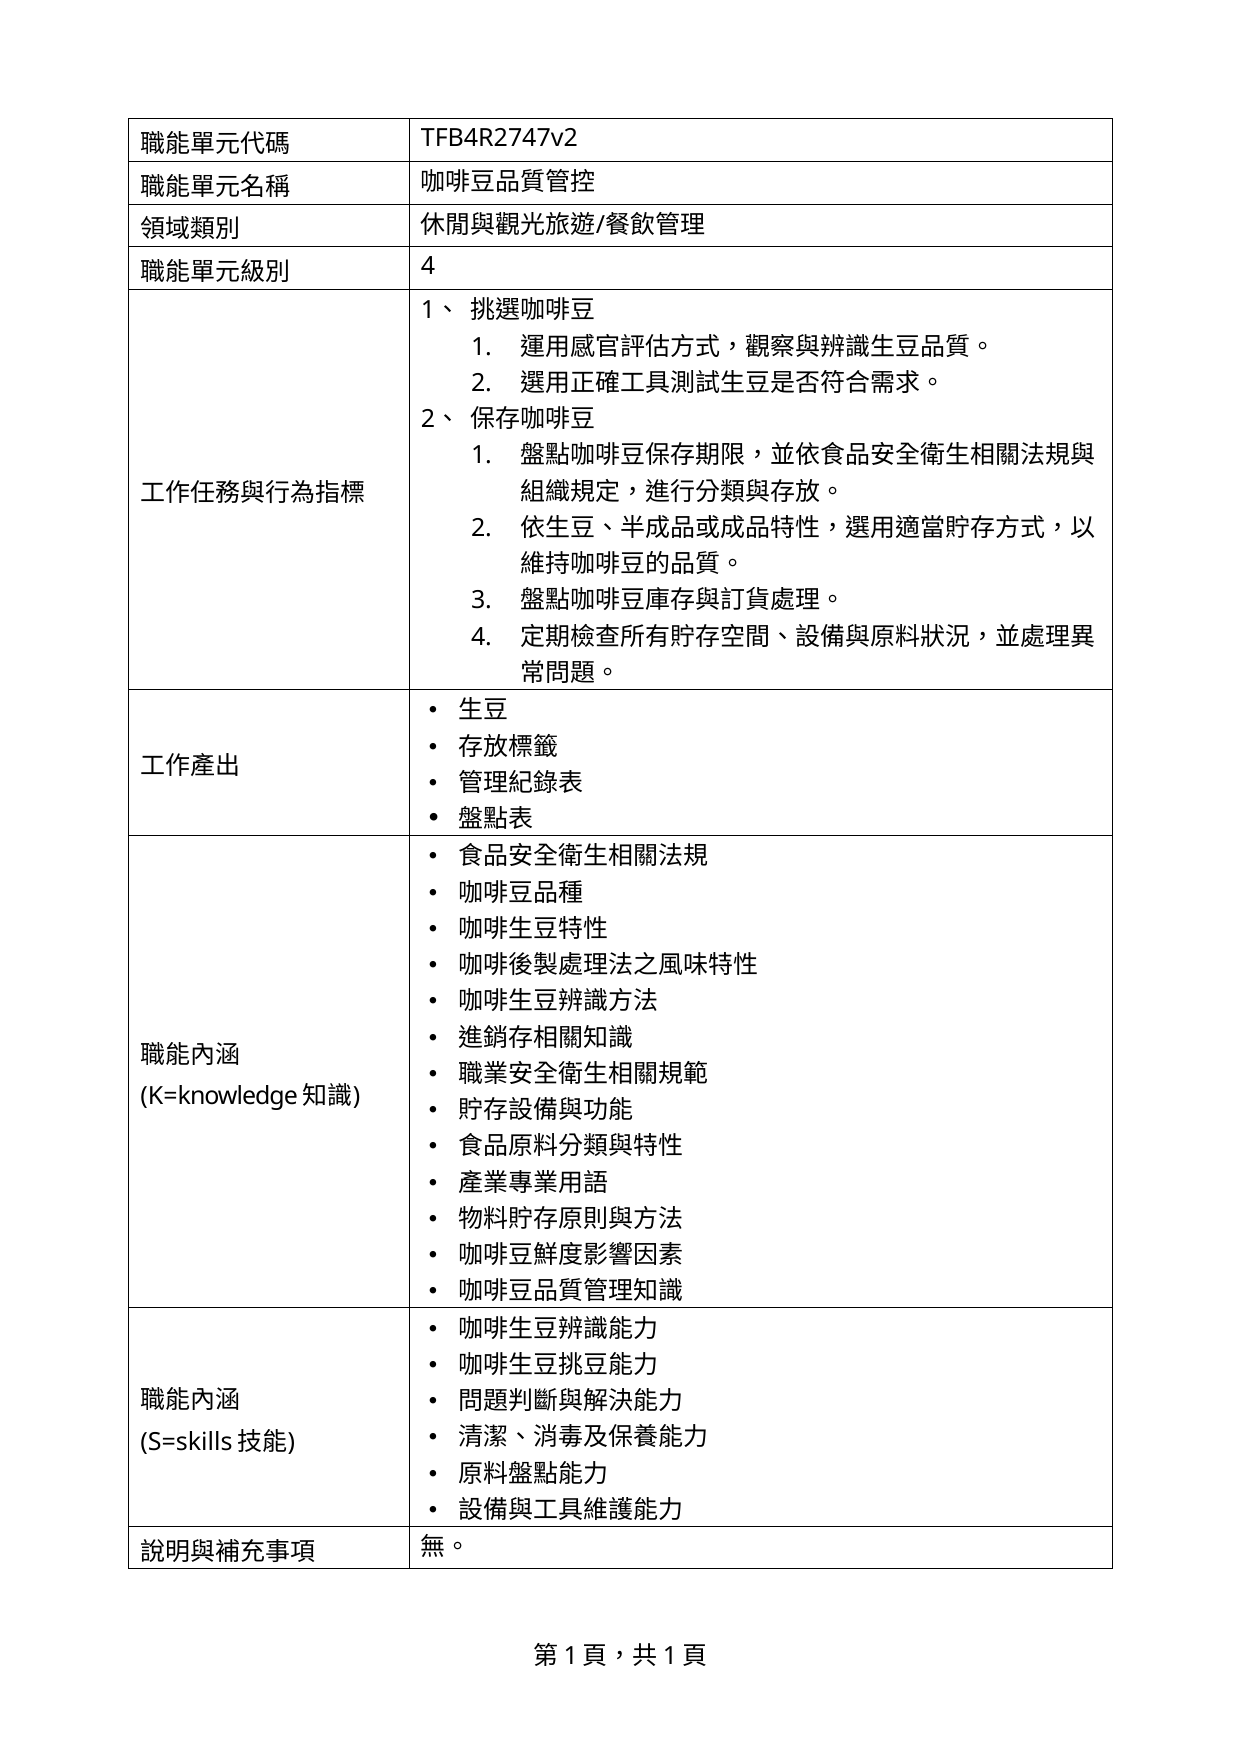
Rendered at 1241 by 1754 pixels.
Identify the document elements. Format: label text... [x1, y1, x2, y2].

table_cell 說明與補充事項 [129, 1527, 409, 1568]
table_cell 職能單元級別 [129, 247, 409, 289]
table_cell 職能內涵 (S=skills技能) [129, 1308, 409, 1526]
table_cell 食品安全衛生相關法規 咖啡豆品種 咖啡生豆特性 咖啡後製處理法之風味特性 咖啡生豆辨識方法 進銷存相關知識 職業安全衛生相關規範 貯存設備與功能 食品原料分類與特性 產業專業用語 物料貯存原則與方法 咖啡豆鮮度影響因素 咖啡豆品質管理知識 [410, 836, 1112, 1307]
table_cell 咖啡豆品質管控 [410, 162, 1112, 203]
table_header 職能單元代碼 [129, 119, 409, 161]
table_header TFB4R2747v2 [410, 119, 1112, 161]
table_cell 職能內涵 (K=knowledge知識) [129, 836, 409, 1307]
table_cell 無。 [410, 1527, 1112, 1568]
table_cell 職能單元名稱 [129, 162, 409, 203]
table_cell 休閒與觀光旅遊/餐飲管理 [410, 205, 1112, 246]
table_cell 工作任務與行為指標 [129, 290, 409, 689]
table_cell 挑選咖啡豆 運用感官評估方式，觀察與辨識生豆品質。 選用正確工具測試生豆是否符合需求。 保存咖啡豆 盤點咖啡豆保存期限，並依食品安全衛生相關法規與組織規定，進行分類與存放。 依生豆、半成品或成品特性，選用適當貯存方式，以維持咖啡豆的品質。 盤點咖啡豆庫存與訂貨處理。 定期檢查所有貯存空間、設備與原料狀況，並處理異常問題。 [410, 290, 1112, 689]
table_cell 領域類別 [129, 205, 409, 246]
table_cell 生豆 存放標籤 管理紀錄表 盤點表 [410, 690, 1112, 835]
table_cell 咖啡生豆辨識能力 咖啡生豆挑豆能力 問題判斷與解決能力 清潔、消毒及保養能力 原料盤點能力 設備與工具維護能力 [410, 1308, 1112, 1526]
table_cell 工作產出 [129, 690, 409, 835]
table_cell 4 [410, 247, 1112, 289]
